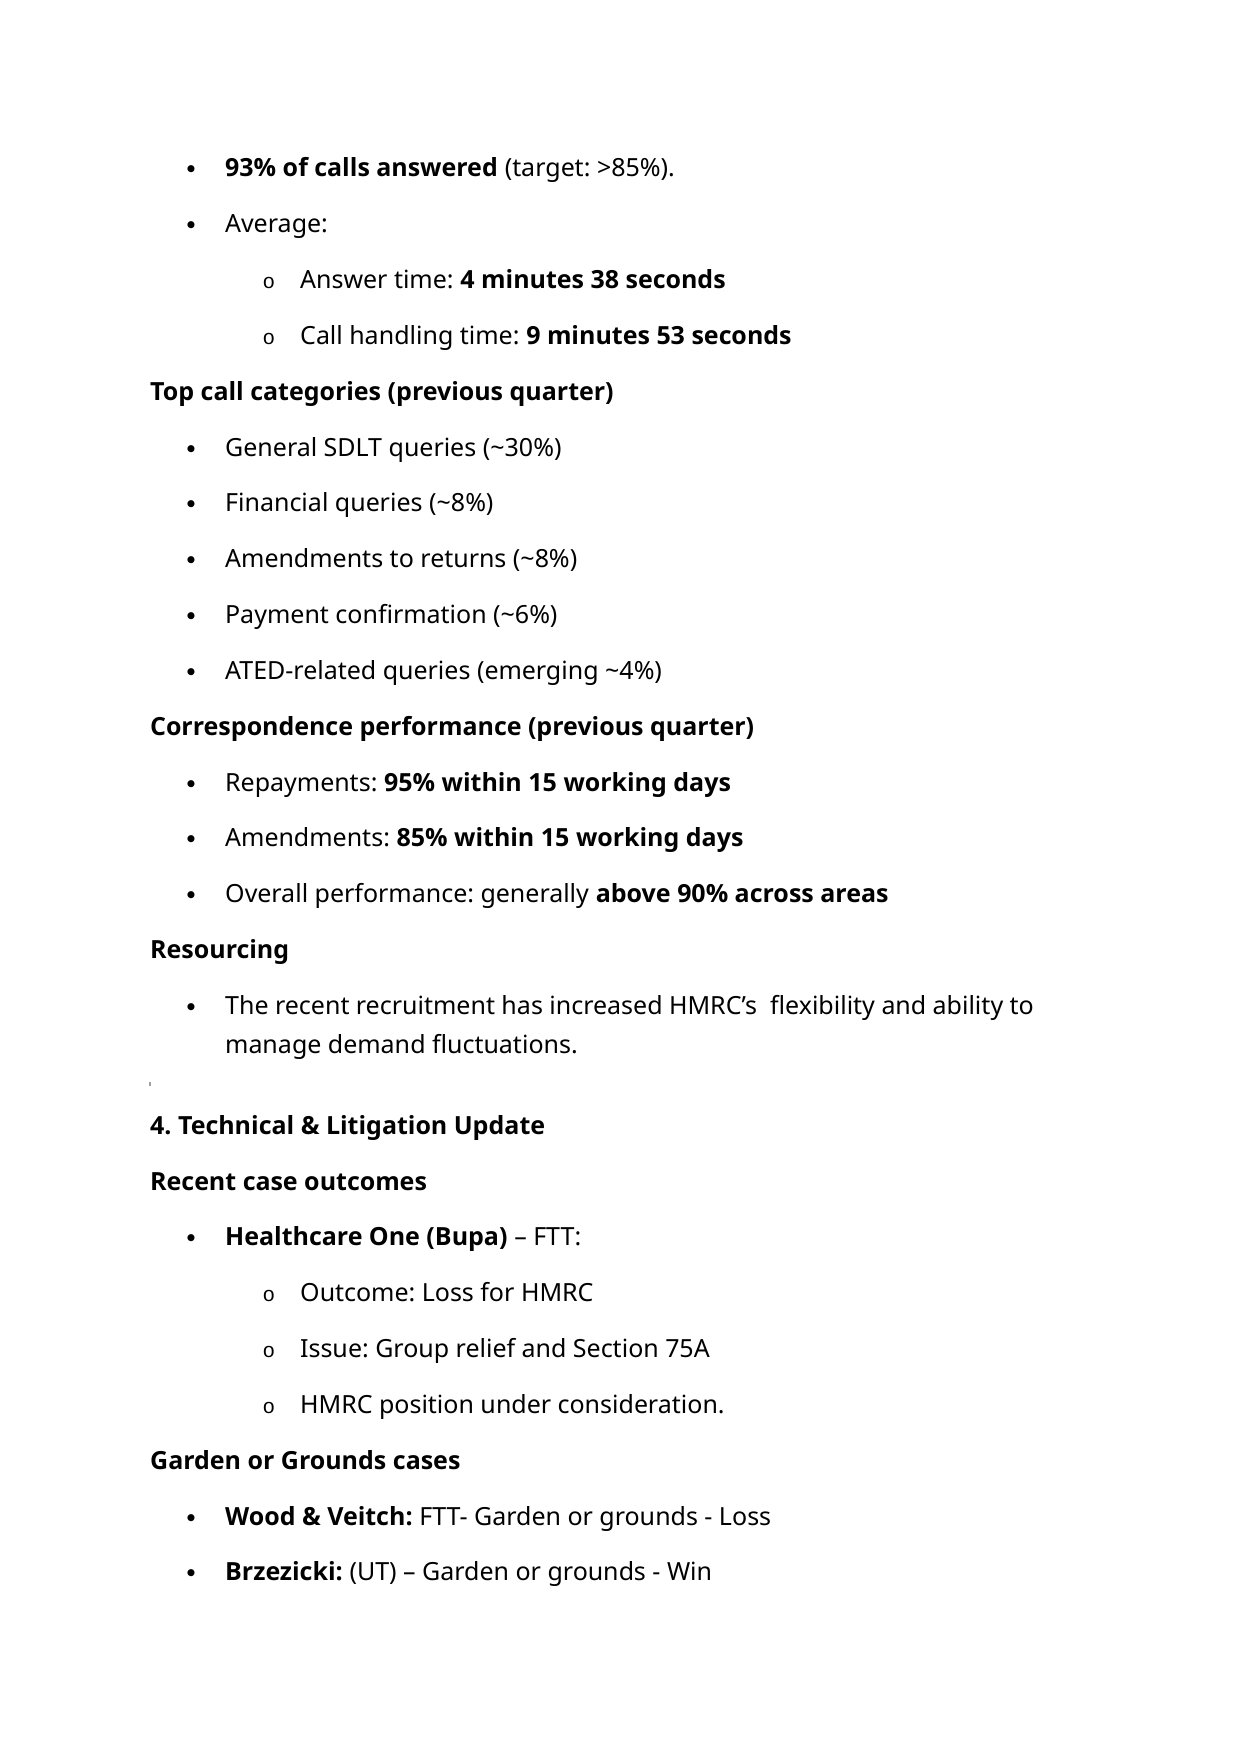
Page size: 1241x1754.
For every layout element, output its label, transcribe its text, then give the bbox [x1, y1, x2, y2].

text Garden or Grounds cases [150, 1442, 1090, 1476]
list Wood & Veitch: FTT- Garden or grounds - Loss [187, 1498, 1090, 1532]
list HMRC position under consideration. [262, 1386, 1090, 1421]
list Amendments: 85% within 15 working days [187, 820, 1090, 854]
list Amendments to returns (~8%) [187, 541, 1090, 575]
list The recent recruitment has increased HMRC’s flexibility and ability to manage demand fluctuations. [187, 987, 1090, 1061]
text Recent case outcomes [150, 1163, 1090, 1197]
list Payment confirmation (~6%) [187, 597, 1090, 631]
list Outcome: Loss for HMRC [262, 1275, 1090, 1309]
list Overall performance: generally above 90% across areas [187, 876, 1090, 910]
list Brzezicki: (UT) – Garden or grounds - Win [187, 1554, 1090, 1588]
list General SDLT queries (~30%) [187, 429, 1090, 463]
list Issue: Group relief and Section 75A [262, 1331, 1090, 1365]
list Call handling time: 9 minutes 53 seconds [262, 317, 1090, 352]
list Repayments: 95% within 15 working days [187, 764, 1090, 798]
text Resourcing [150, 932, 1090, 966]
text Top call categories (previous quarter) [150, 373, 1090, 407]
list Financial queries (~8%) [187, 485, 1090, 519]
list ATED-related queries (emerging ~4%) [187, 652, 1090, 687]
text Correspondence performance (previous quarter) [150, 708, 1090, 742]
list 93% of calls answered (target: >85%). [187, 150, 1090, 184]
list Answer time: 4 minutes 38 seconds [262, 262, 1090, 296]
text 4. Technical & Litigation Update [150, 1107, 1090, 1141]
list Healthcare One (Bupa) – FTT: [187, 1219, 1090, 1253]
list Average: [187, 206, 1090, 240]
